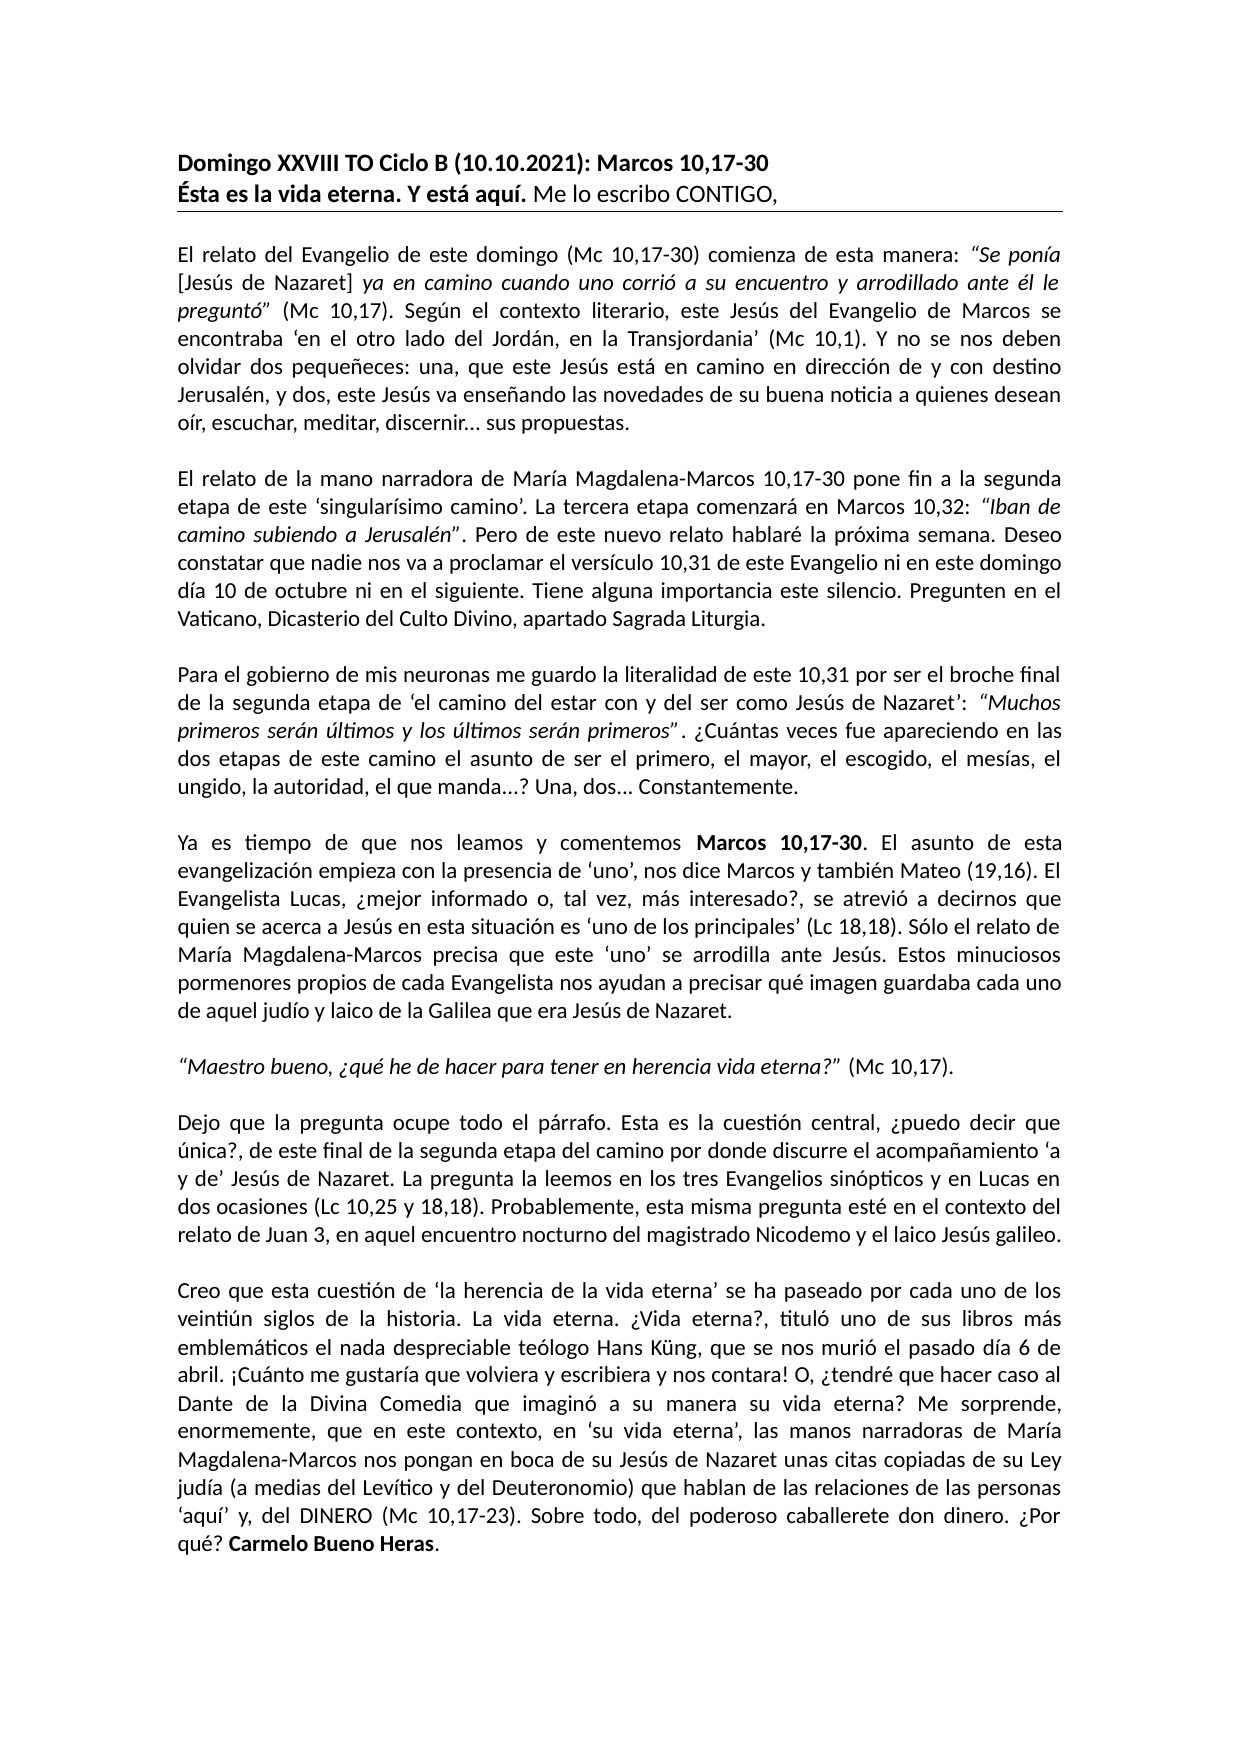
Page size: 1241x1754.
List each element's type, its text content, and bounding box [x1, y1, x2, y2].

text Para el gobierno de mis neuronas me guardo la literalidad de este 10,31 por ser el broche final de la segunda etapa de ‘el camino del estar con y del ser como Jesús de Nazaret’: “Muchos primeros serán últimos y los últimos serán primeros”. ¿Cuántas veces fue apareciendo en las dos etapas de este camino el asunto de ser el primero, el mayor, el escogido, el mesías, el ungido, la autoridad, el que manda...? Una, dos... Constantemente. [177, 660, 1063, 800]
text “Maestro bueno, ¿qué he de hacer para tener en herencia vida eterna?” (Mc 10,17). [177, 1052, 1063, 1080]
text El relato de la mano narradora de María Magdalena-Marcos 10,17-30 pone fin a la segunda etapa de este ‘singularísimo camino’. La tercera etapa comenzará en Marcos 10,32: “Iban de camino subiendo a Jerusalén”. Pero de este nuevo relato hablaré la próxima semana. Deseo constatar que nadie nos va a proclamar el versículo 10,31 de este Evangelio ni en este domingo día 10 de octubre ni en el siguiente. Tiene alguna importancia este silencio. Pregunten en el Vaticano, Dicasterio del Culto Divino, apartado Sagrada Liturgia. [177, 464, 1063, 632]
text Dejo que la pregunta ocupe todo el párrafo. Esta es la cuestión central, ¿puedo decir que única?, de este final de la segunda etapa del camino por donde discurre el acompañamiento ‘a y de’ Jesús de Nazaret. La pregunta la leemos en los tres Evangelios sinópticos y en Lucas en dos ocasiones (Lc 10,25 y 18,18). Probablemente, esta misma pregunta esté en el contexto del relato de Juan 3, en aquel encuentro nocturno del magistrado Nicodemo y el laico Jesús galileo. [177, 1108, 1063, 1248]
text Ésta es la vida eterna. Y está aquí. Me lo escribo CONTIGO, [177, 178, 1063, 211]
text Ya es tiempo de que nos leamos y comentemos Marcos 10,17-30. El asunto de esta evangelización empieza con la presencia de ‘uno’, nos dice Marcos y también Mateo (19,16). El Evangelista Lucas, ¿mejor informado o, tal vez, más interesado?, se atrevió a decirnos que quien se acerca a Jesús en esta situación es ‘uno de los principales’ (Lc 18,18). Sólo el relato de María Magdalena-Marcos precisa que este ‘uno’ se arrodilla ante Jesús. Estos minuciosos pormenores propios de cada Evangelista nos ayudan a precisar qué imagen guardaba cada uno de aquel judío y laico de la Galilea que era Jesús de Nazaret. [177, 828, 1063, 1024]
text El relato del Evangelio de este domingo (Mc 10,17-30) comienza de esta manera: “Se ponía [Jesús de Nazaret] ya en camino cuando uno corrió a su encuentro y arrodillado ante él le preguntó” (Mc 10,17). Según el contexto literario, este Jesús del Evangelio de Marcos se encontraba ‘en el otro lado del Jordán, en la Transjordania’ (Mc 10,1). Y no se nos deben olvidar dos pequeñeces: una, que este Jesús está en camino en dirección de y con destino Jerusalén, y dos, este Jesús va enseñando las novedades de su buena noticia a quienes desean oír, escuchar, meditar, discernir... sus propuestas. [177, 240, 1063, 436]
text Domingo XXVIII TO Ciclo B (10.10.2021): Marcos 10,17-30 [177, 148, 1063, 178]
text Creo que esta cuestión de ‘la herencia de la vida eterna’ se ha paseado por cada uno de los veintiún siglos de la historia. La vida eterna. ¿Vida eterna?, tituló uno de sus libros más emblemáticos el nada despreciable teólogo Hans Küng, que se nos murió el pasado día 6 de abril. ¡Cuánto me gustaría que volviera y escribiera y nos contara! O, ¿tendré que hacer caso al Dante de la Divina Comedia que imaginó a su manera su vida eterna? Me sorprende, enormemente, que en este contexto, en ‘su vida eterna’, las manos narradoras de María Magdalena-Marcos nos pongan en boca de su Jesús de Nazaret unas citas copiadas de su Ley judía (a medias del Levítico y del Deuteronomio) que hablan de las relaciones de las personas ‘aquí’ y, del DINERO (Mc 10,17-23). Sobre todo, del poderoso caballerete don dinero. ¿Por qué? Carmelo Bueno Heras. [177, 1277, 1063, 1557]
